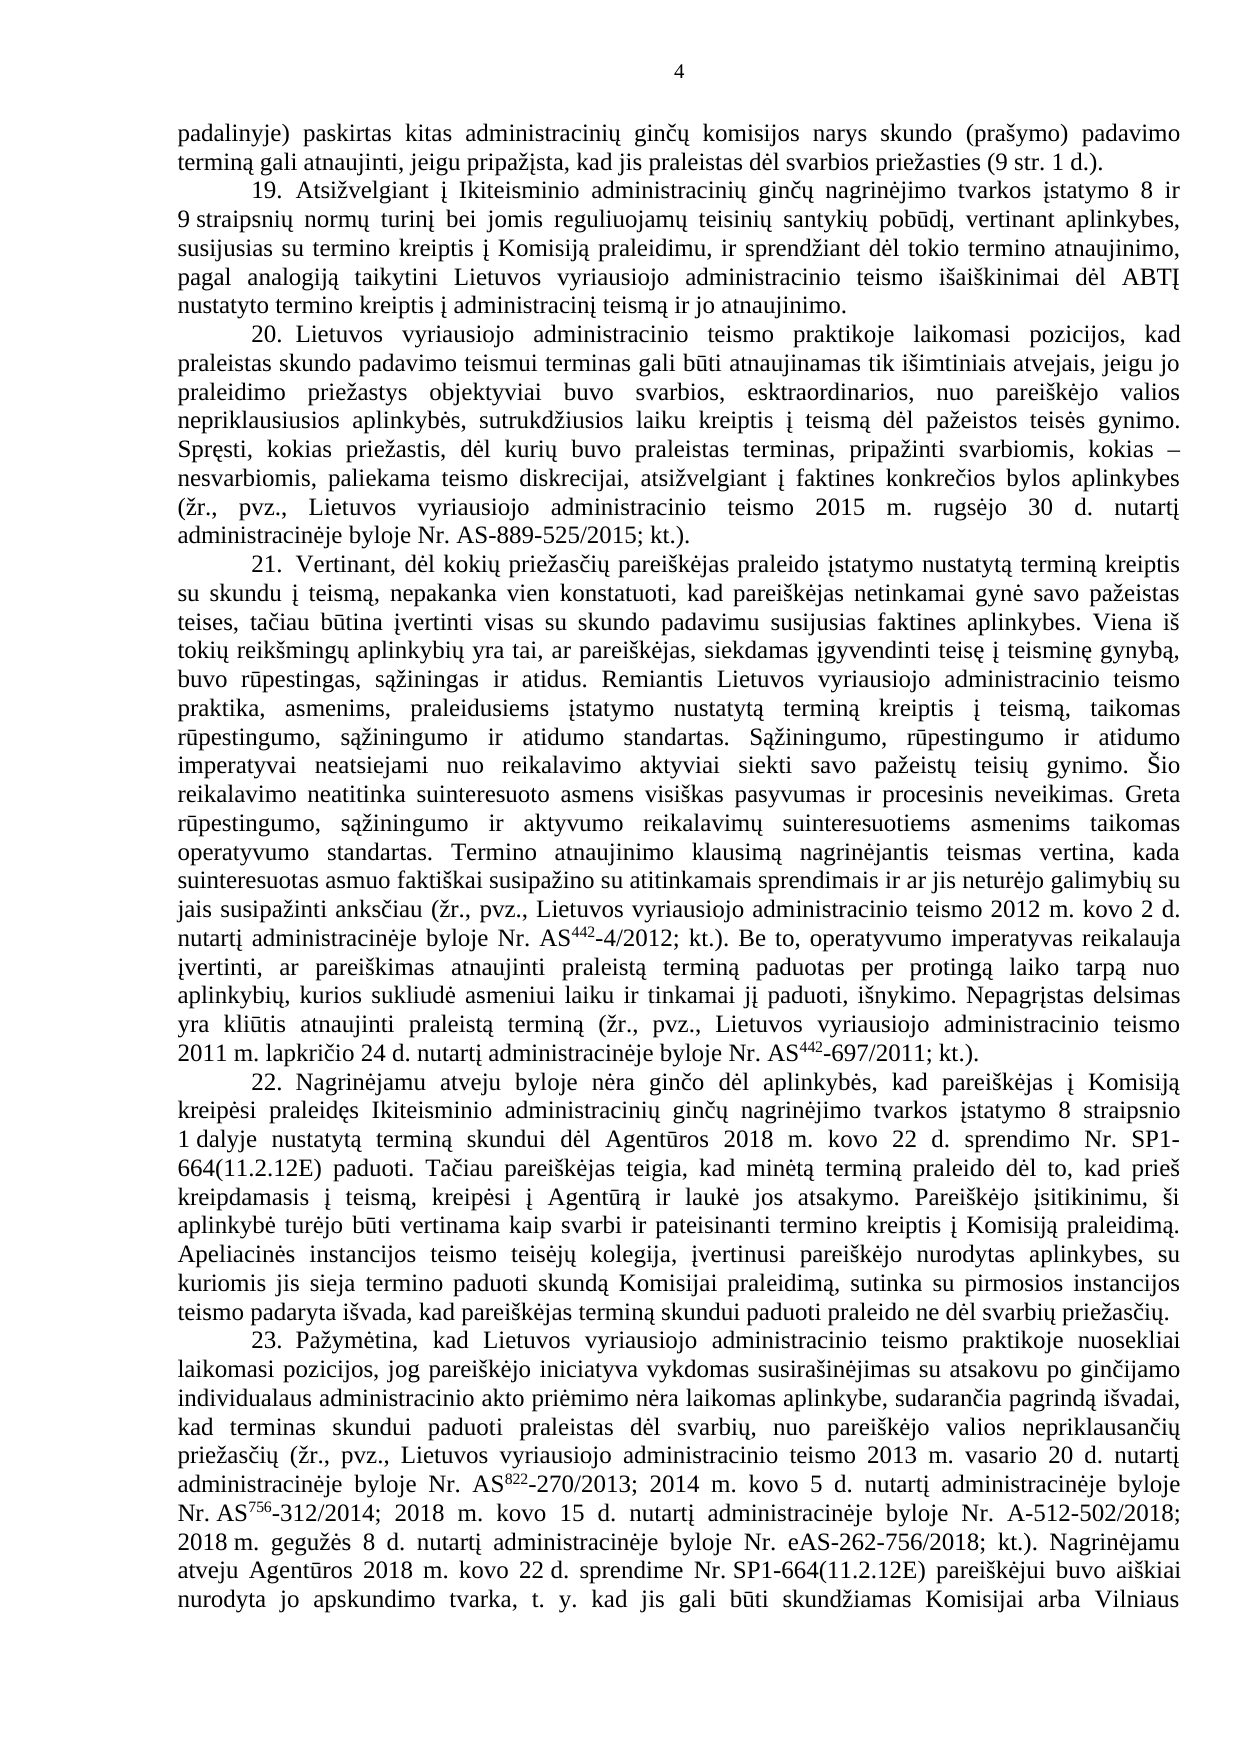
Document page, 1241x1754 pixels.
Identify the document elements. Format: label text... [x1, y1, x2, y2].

text 19. Atsižvelgiant į Ikiteisminio administracinių ginčų nagrinėjimo tvarkos įstatymo 8 ir 9 straipsnių normų turinį bei jomis reguliuojamų teisinių santykių pobūdį, vertinant aplinkybes, susijusias su termino kreiptis į Komisiją praleidimu, ir sprendžiant dėl tokio termino atnaujinimo, pagal analogiją taikytini Lietuvos vyriausiojo administracinio teismo išaiškinimai dėl ABTĮ nustatyto termino kreiptis į administracinį teismą ir jo atnaujinimo. [177, 176, 1181, 319]
text 23. Pažymėtina, kad Lietuvos vyriausiojo administracinio teismo praktikoje nuosekliai laikomasi pozicijos, jog pareiškėjo iniciatyva vykdomas susirašinėjimas su atsakovu po ginčijamo individualaus administracinio akto priėmimo nėra laikomas aplinkybe, sudarančia pagrindą išvadai, kad terminas skundui paduoti praleistas dėl svarbių, nuo pareiškėjo valios nepriklausančių priežasčių (žr., pvz., Lietuvos vyriausiojo administracinio teismo 2013 m. vasario 20 d. nutartį administracinėje byloje Nr. AS822-270/2013; 2014 m. kovo 5 d. nutartį administracinėje byloje Nr. AS756-312/2014; 2018 m. kovo 15 d. nutartį administracinėje byloje Nr. A-512-502/2018; 2018 m. gegužės 8 d. nutartį administracinėje byloje Nr. eAS-262-756/2018; kt.). Nagrinėjamu atveju Agentūros 2018 m. kovo 22 d. sprendime Nr. SP1-664(11.2.12E) pareiškėjui buvo aiškiai nurodyta jo apskundimo tvarka, t. y. kad jis gali būti skundžiamas Komisijai arba Vilniaus [177, 1326, 1181, 1613]
text 20. Lietuvos vyriausiojo administracinio teismo praktikoje laikomasi pozicijos, kad praleistas skundo padavimo teismui terminas gali būti atnaujinamas tik išimtiniais atvejais, jeigu jo praleidimo priežastys objektyviai buvo svarbios, esktraordinarios, nuo pareiškėjo valios nepriklausiusios aplinkybės, sutrukdžiusios laiku kreiptis į teismą dėl pažeistos teisės gynimo. Spręsti, kokias priežastis, dėl kurių buvo praleistas terminas, pripažinti svarbiomis, kokias – nesvarbiomis, paliekama teismo diskrecijai, atsižvelgiant į faktines konkrečios bylos aplinkybes (žr., pvz., Lietuvos vyriausiojo administracinio teismo 2015 m. rugsėjo 30 d. nutartį administracinėje byloje Nr. AS-889-525/2015; kt.). [177, 319, 1181, 549]
text padalinyje) paskirtas kitas administracinių ginčų komisijos narys skundo (prašymo) padavimo terminą gali atnaujinti, jeigu pripažįsta, kad jis praleistas dėl svarbios priežasties (9 str. 1 d.). [177, 118, 1181, 176]
text 21. Vertinant, dėl kokių priežasčių pareiškėjas praleido įstatymo nustatytą terminą kreiptis su skundu į teismą, nepakanka vien konstatuoti, kad pareiškėjas netinkamai gynė savo pažeistas teises, tačiau būtina įvertinti visas su skundo padavimu susijusias faktines aplinkybes. Viena iš tokių reikšmingų aplinkybių yra tai, ar pareiškėjas, siekdamas įgyvendinti teisę į teisminę gynybą, buvo rūpestingas, sąžiningas ir atidus. Remiantis Lietuvos vyriausiojo administracinio teismo praktika, asmenims, praleidusiems įstatymo nustatytą terminą kreiptis į teismą, taikomas rūpestingumo, sąžiningumo ir atidumo standartas. Sąžiningumo, rūpestingumo ir atidumo imperatyvai neatsiejami nuo reikalavimo aktyviai siekti savo pažeistų teisių gynimo. Šio reikalavimo neatitinka suinteresuoto asmens visiškas pasyvumas ir procesinis neveikimas. Greta rūpestingumo, sąžiningumo ir aktyvumo reikalavimų suinteresuotiems asmenims taikomas operatyvumo standartas. Termino atnaujinimo klausimą nagrinėjantis teismas vertina, kada suinteresuotas asmuo faktiškai susipažino su atitinkamais sprendimais ir ar jis neturėjo galimybių su jais susipažinti anksčiau (žr., pvz., Lietuvos vyriausiojo administracinio teismo 2012 m. kovo 2 d. nutartį administracinėje byloje Nr. AS442-4/2012; kt.). Be to, operatyvumo imperatyvas reikalauja įvertinti, ar pareiškimas atnaujinti praleistą terminą paduotas per protingą laiko tarpą nuo aplinkybių, kurios sukliudė asmeniui laiku ir tinkamai jį paduoti, išnykimo. Nepagrįstas delsimas yra kliūtis atnaujinti praleistą terminą (žr., pvz., Lietuvos vyriausiojo administracinio teismo 2011 m. lapkričio 24 d. nutartį administracinėje byloje Nr. AS442-697/2011; kt.). [177, 549, 1181, 1067]
text 22. Nagrinėjamu atveju byloje nėra ginčo dėl aplinkybės, kad pareiškėjas į Komisiją kreipėsi praleidęs Ikiteisminio administracinių ginčų nagrinėjimo tvarkos įstatymo 8 straipsnio 1 dalyje nustatytą terminą skundui dėl Agentūros 2018 m. kovo 22 d. sprendimo Nr. SP1-664(11.2.12E) paduoti. Tačiau pareiškėjas teigia, kad minėtą terminą praleido dėl to, kad prieš kreipdamasis į teismą, kreipėsi į Agentūrą ir laukė jos atsakymo. Pareiškėjo įsitikinimu, ši aplinkybė turėjo būti vertinama kaip svarbi ir pateisinanti termino kreiptis į Komisiją praleidimą. Apeliacinės instancijos teismo teisėjų kolegija, įvertinusi pareiškėjo nurodytas aplinkybes, su kuriomis jis sieja termino paduoti skundą Komisijai praleidimą, sutinka su pirmosios instancijos teismo padaryta išvada, kad pareiškėjas terminą skundui paduoti praleido ne dėl svarbių priežasčių. [177, 1067, 1181, 1326]
